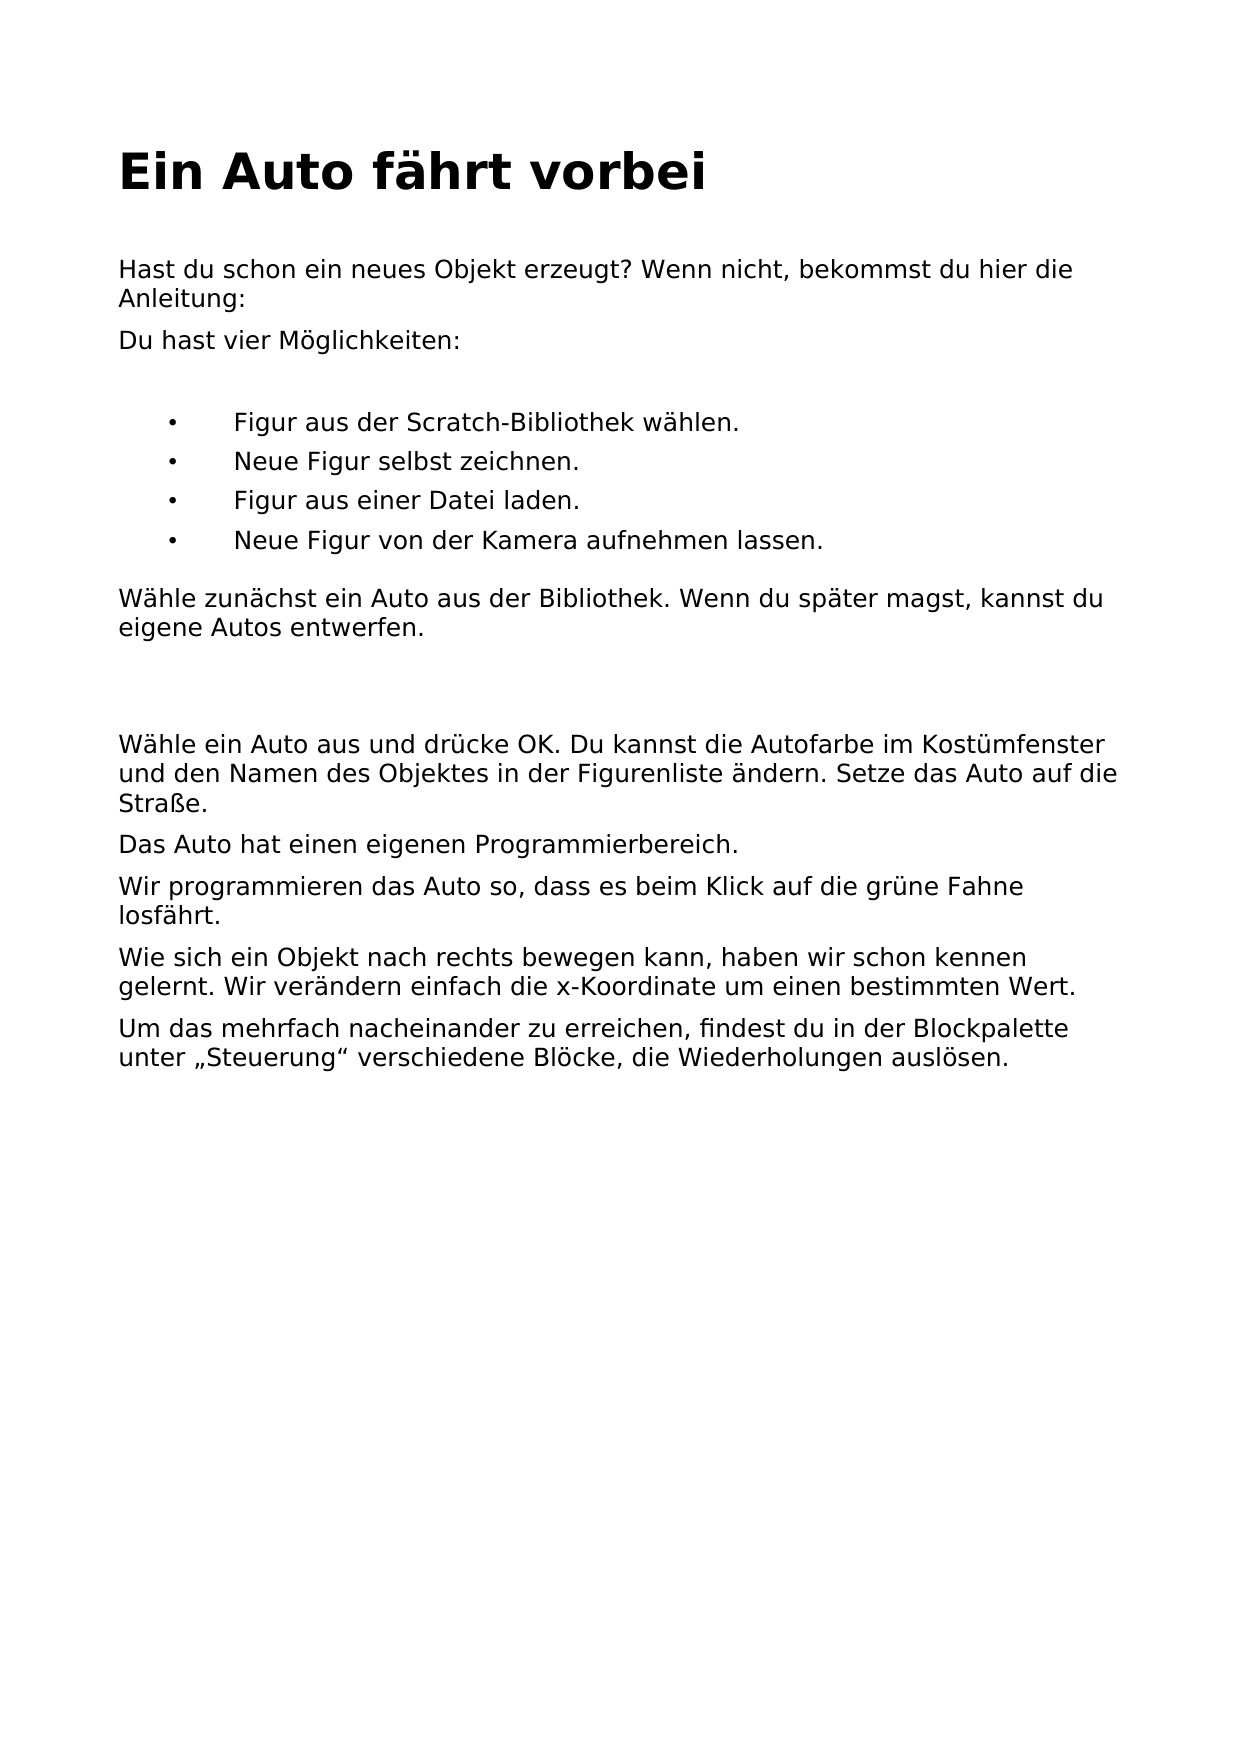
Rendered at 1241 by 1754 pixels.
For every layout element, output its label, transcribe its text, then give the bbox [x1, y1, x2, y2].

subtitle Ein Auto fährt vorbei [118, 143, 1122, 201]
list Neue Figur von der Kamera aufnehmen lassen. [177, 516, 1122, 555]
text Das Auto hat einen eigenen Programmierbereich. [118, 830, 1122, 859]
text Um das mehrfach nacheinander zu erreichen, findest du in der Blockpalette unter „Steuerung“ verschiedene Blöcke, die Wiederholungen auslösen. [118, 1014, 1122, 1072]
text Hast du schon ein neues Objekt erzeugt? Wenn nicht, bekommst du hier die Anleitung: [118, 256, 1122, 314]
text Du hast vier Möglichkeiten: [118, 326, 1122, 356]
text Wir programmieren das Auto so, dass es beim Klick auf die grüne Fahne losfährt. [118, 872, 1122, 930]
list Figur aus der Scratch-Bibliothek wählen. [177, 397, 1122, 437]
list Neue Figur selbst zeichnen. [177, 437, 1122, 476]
list Figur aus einer Datei laden. [177, 476, 1122, 516]
text Wähle zunächst ein Auto aus der Bibliothek. Wenn du später magst, kannst du eigene Autos entwerfen. [118, 584, 1122, 643]
text Wähle ein Auto aus und drücke OK. Du kannst die Autofarbe im Kostümfenster und den Namen des Objektes in der Figurenliste ändern. Setze das Auto auf die Straße. [118, 730, 1122, 818]
text Wie sich ein Objekt nach rechts bewegen kann, haben wir schon kennen gelernt. Wir verändern einfach die x-Koordinate um einen bestimmten Wert. [118, 943, 1122, 1001]
